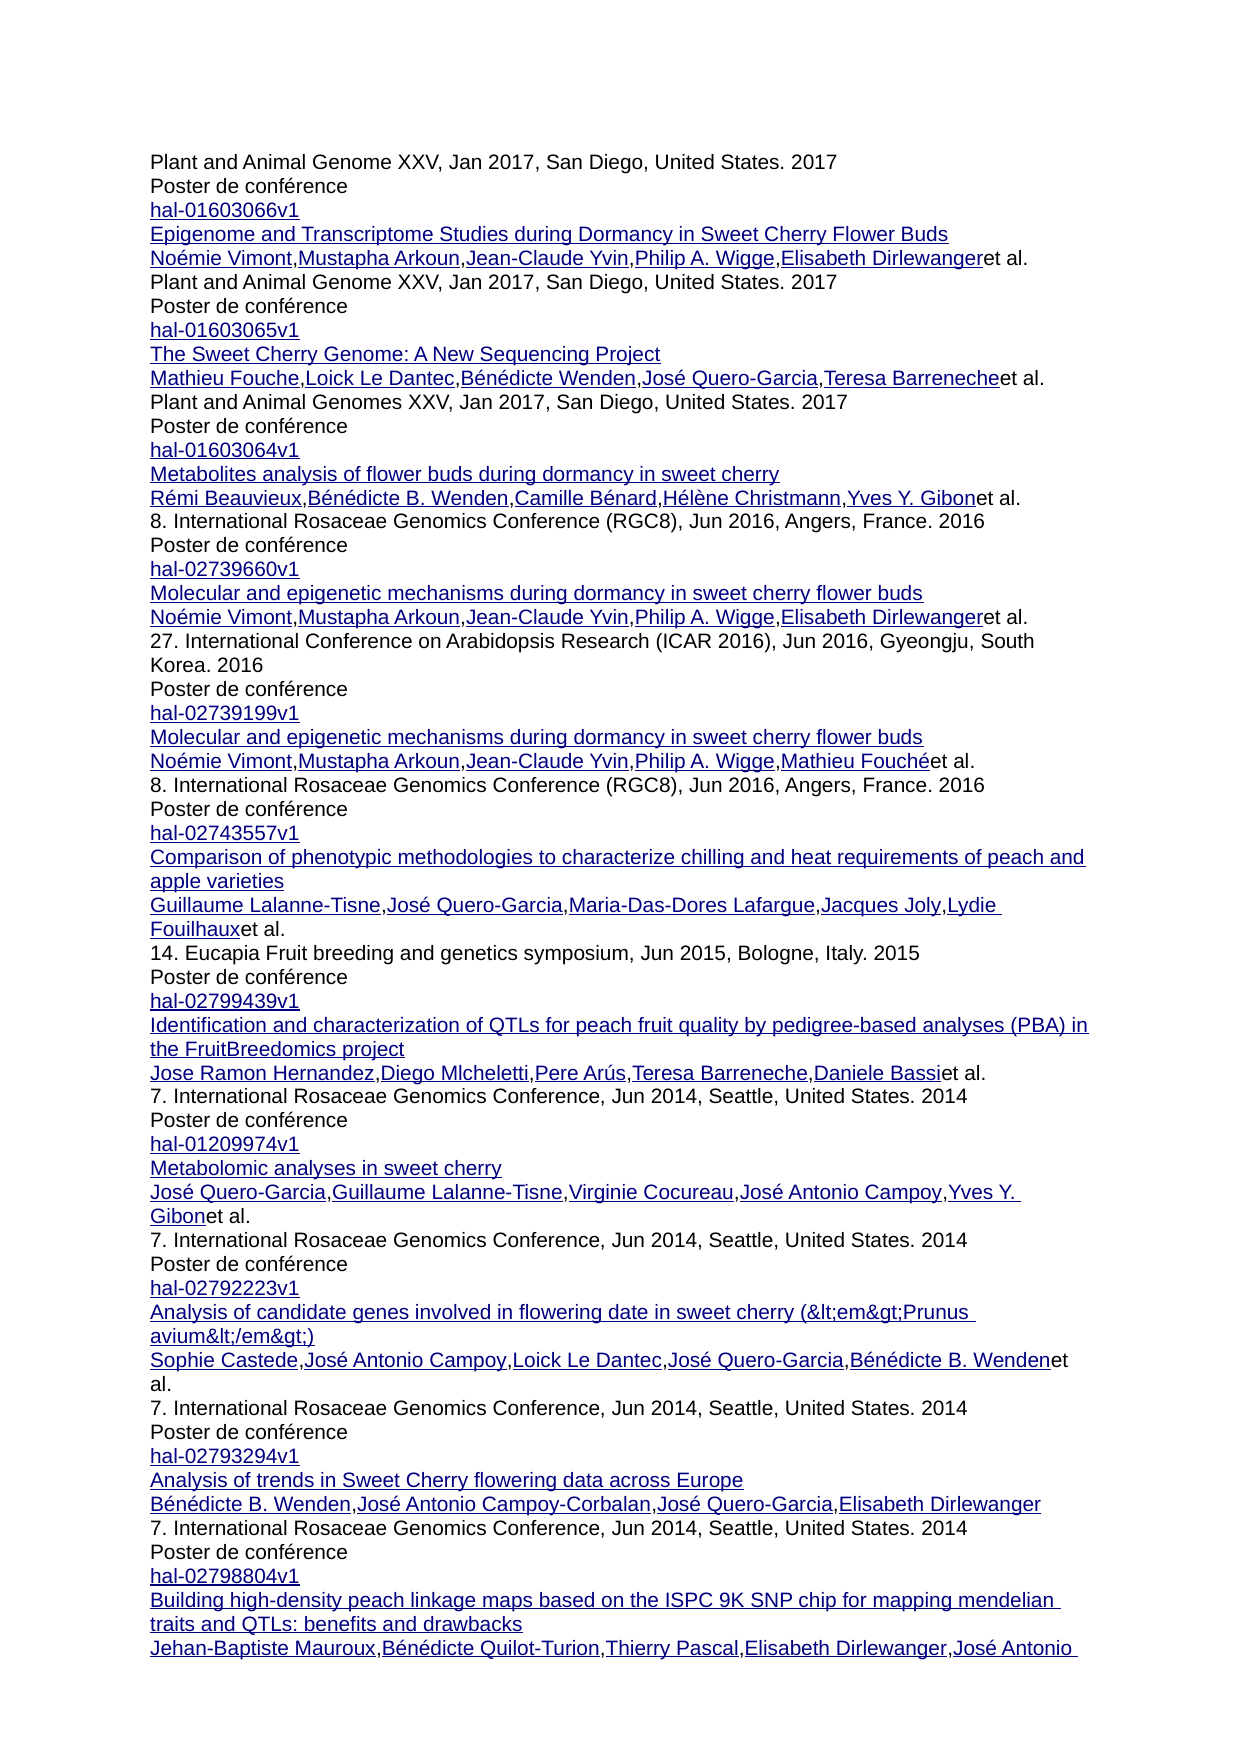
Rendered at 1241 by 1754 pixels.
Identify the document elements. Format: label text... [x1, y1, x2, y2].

table_cell Physiological Analysis of Buds Dormancy in Sweet Cherry Rémi Beauvieux,Bénédicte Wenden,Camille Benard,Hélène Christmann,Yves Gibonet al. Plant and Animal Genome XXV, Jan 2017, San Diego, United States. 2017 Poster de conférence hal-01603066v1 [150, 150, 1090, 222]
table_cell Analysis of trends in Sweet Cherry flowering data across Europe Bénédicte B. Wenden,José Antonio Campoy-Corbalan,José Quero-Garcia,Elisabeth Dirlewanger 7. International Rosaceae Genomics Conference, Jun 2014, Seattle, United States. 2014 Poster de conférence hal-02798804v1 [150, 1468, 1090, 1587]
table_cell Identification and characterization of QTLs for peach fruit quality by pedigree-based analyses (PBA) in the FruitBreedomics project Jose Ramon Hernandez,Diego Mlcheletti,Pere Arús,Teresa Barreneche,Daniele Bassiet al. 7. International Rosaceae Genomics Conference, Jun 2014, Seattle, United States. 2014 Poster de conférence hal-01209974v1 [150, 1013, 1090, 1156]
table_cell The Sweet Cherry Genome: A New Sequencing Project Mathieu Fouche,Loick Le Dantec,Bénédicte Wenden,José Quero-Garcia,Teresa Barrenecheet al. Plant and Animal Genomes XXV, Jan 2017, San Diego, United States. 2017 Poster de conférence hal-01603064v1 [150, 342, 1090, 461]
table_cell Metabolites analysis of flower buds during dormancy in sweet cherry Rémi Beauvieux,Bénédicte B. Wenden,Camille Bénard,Hélène Christmann,Yves Y. Gibonet al. 8. International Rosaceae Genomics Conference (RGC8), Jun 2016, Angers, France. 2016 Poster de conférence hal-02739660v1 [150, 461, 1090, 581]
table_cell Comparison of phenotypic methodologies to characterize chilling and heat requirements of peach and apple varieties Guillaume Lalanne-Tisne,José Quero-Garcia,Maria-Das-Dores Lafargue,Jacques Joly,Lydie Fouilhauxet al. 14. Eucapia Fruit breeding and genetics symposium, Jun 2015, Bologne, Italy. 2015 Poster de conférence hal-02799439v1 [150, 845, 1090, 1012]
table_cell Molecular and epigenetic mechanisms during dormancy in sweet cherry flower buds Noémie Vimont,Mustapha Arkoun,Jean-Claude Yvin,Philip A. Wigge,Elisabeth Dirlewangeret al. 27. International Conference on Arabidopsis Research (ICAR 2016), Jun 2016, Gyeongju, South Korea. 2016 Poster de conférence hal-02739199v1 [150, 581, 1090, 725]
table_cell Molecular and epigenetic mechanisms during dormancy in sweet cherry flower buds Noémie Vimont,Mustapha Arkoun,Jean-Claude Yvin,Philip A. Wigge,Mathieu Fouchéet al. 8. International Rosaceae Genomics Conference (RGC8), Jun 2016, Angers, France. 2016 Poster de conférence hal-02743557v1 [150, 725, 1090, 845]
table_cell Epigenome and Transcriptome Studies during Dormancy in Sweet Cherry Flower Buds Noémie Vimont,Mustapha Arkoun,Jean-Claude Yvin,Philip A. Wigge,Elisabeth Dirlewangeret al. Plant and Animal Genome XXV, Jan 2017, San Diego, United States. 2017 Poster de conférence hal-01603065v1 [150, 222, 1090, 342]
table_cell Metabolomic analyses in sweet cherry José Quero-Garcia,Guillaume Lalanne-Tisne,Virginie Cocureau,José Antonio Campoy,Yves Y. Gibonet al. 7. International Rosaceae Genomics Conference, Jun 2014, Seattle, United States. 2014 Poster de conférence hal-02792223v1 [150, 1156, 1090, 1300]
table_cell Analysis of candidate genes involved in flowering date in sweet cherry (&lt;em&gt;Prunus avium&lt;/em&gt;) Sophie Castede,José Antonio Campoy,Loick Le Dantec,José Quero-Garcia,Bénédicte B. Wendenet al. 7. International Rosaceae Genomics Conference, Jun 2014, Seattle, United States. 2014 Poster de conférence hal-02793294v1 [150, 1300, 1090, 1468]
table_cell Building high-density peach linkage maps based on the ISPC 9K SNP chip for mapping mendelian traits and QTLs: benefits and drawbacks Jehan-Baptiste Mauroux,Bénédicte Quilot-Turion,Thierry Pascal,Elisabeth Dirlewanger,José Antonio [150, 1588, 1090, 1659]
